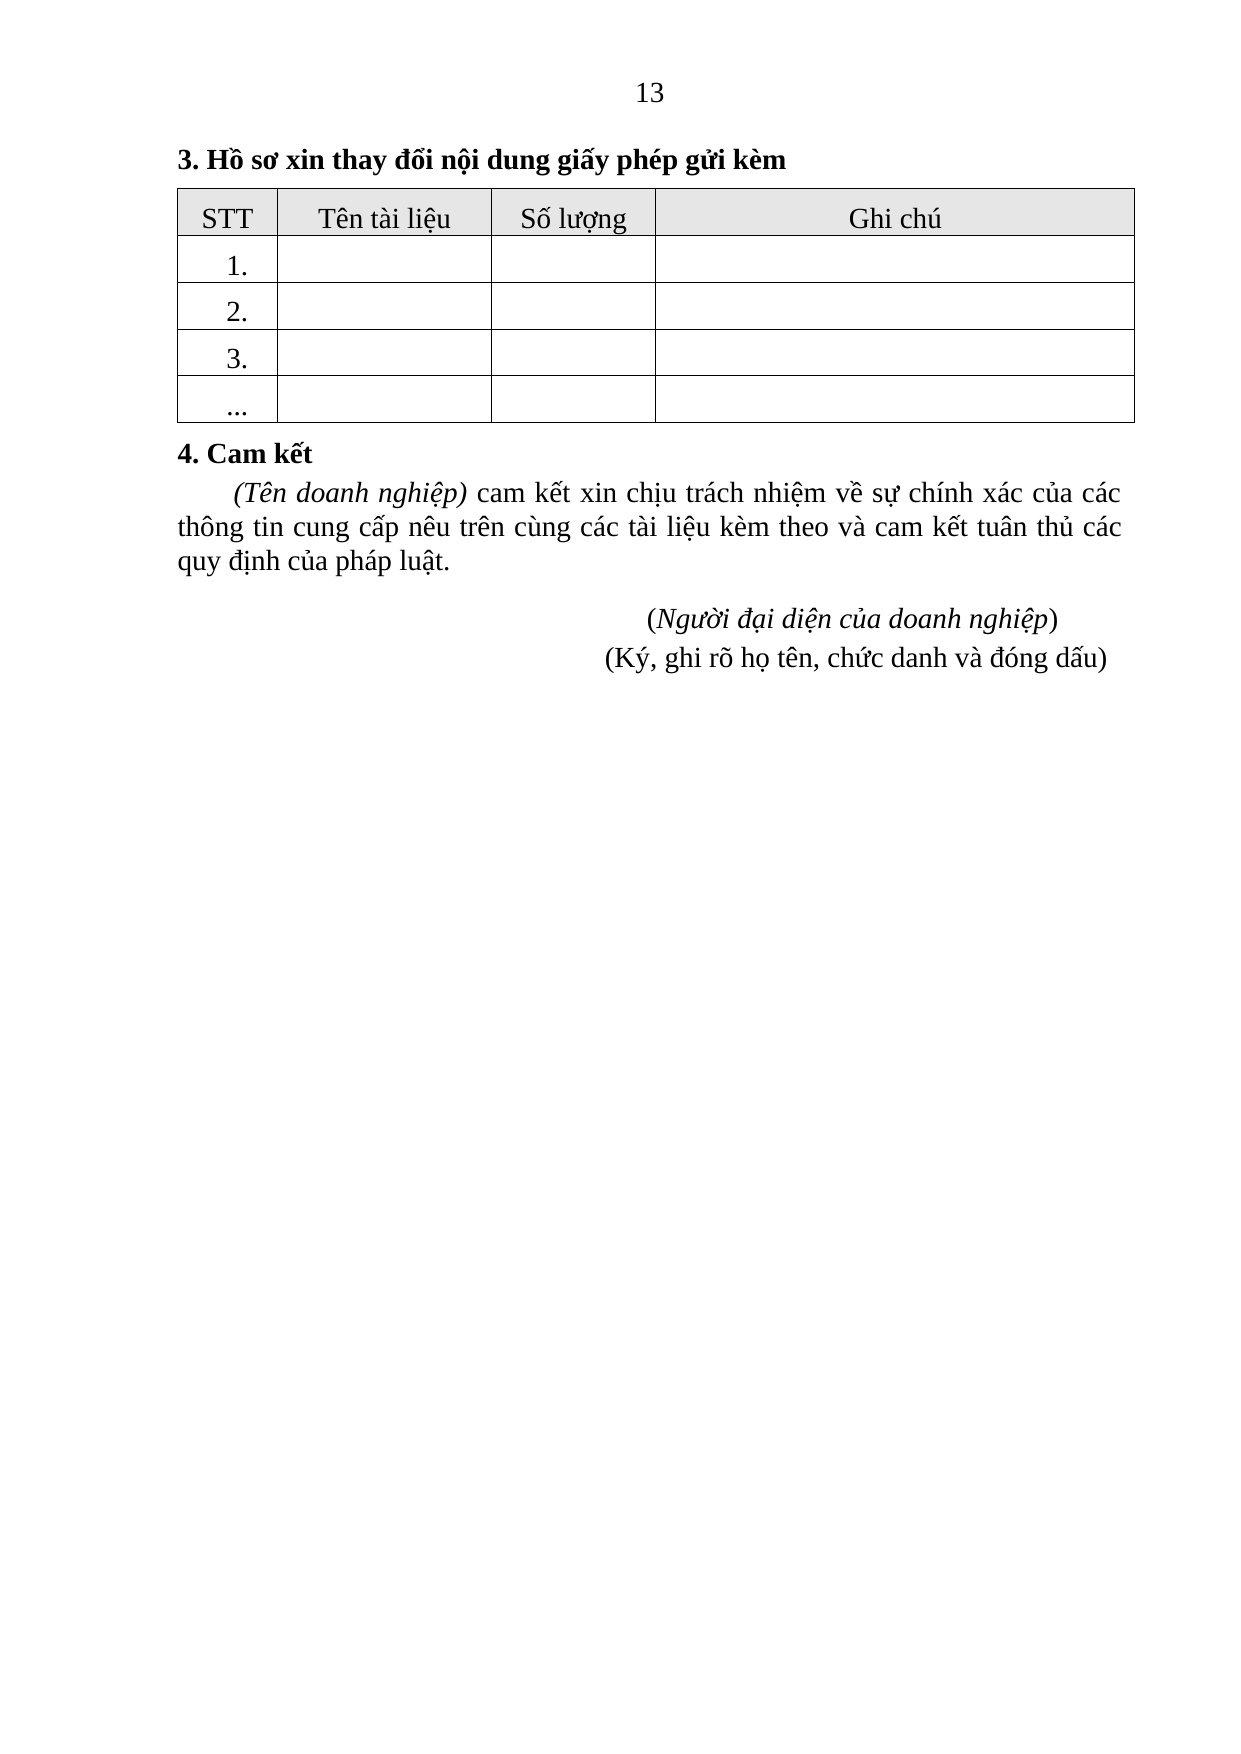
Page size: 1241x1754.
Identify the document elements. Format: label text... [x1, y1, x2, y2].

table_header Ghi chú [656, 189, 1134, 235]
table_cell [656, 283, 1134, 328]
table_cell [178, 236, 277, 282]
table_cell [278, 330, 491, 375]
table_cell ... [178, 376, 277, 422]
table_cell [492, 330, 655, 375]
table_header (Người đại diện của doanh nghiệp) (Ký, ghi rõ họ tên, chức danh và đóng dấu) [571, 576, 1133, 736]
table_cell [278, 376, 491, 422]
table_cell [278, 236, 491, 282]
table_cell [656, 376, 1134, 422]
table_cell [492, 236, 655, 282]
text (Tên doanh nghiệp) cam kết xin chịu trách nhiệm về sự chính xác của các thông tin cung cấp nêu trên cùng các tài liệu kèm theo và cam kết tuân thủ các quy định của pháp luật. [177, 476, 1122, 576]
text 3. Hồ sơ xin thay đổi nội dung giấy phép gửi kèm [177, 142, 1122, 175]
table_cell [492, 283, 655, 328]
text 4. Cam kết [177, 436, 1122, 469]
table_cell [278, 283, 491, 328]
table_cell [656, 236, 1134, 282]
table_header [166, 576, 571, 736]
table_cell [492, 376, 655, 422]
table_header STT [178, 189, 277, 235]
table_header Số lượng [492, 189, 655, 235]
table_cell [178, 283, 277, 328]
table_header Tên tài liệu [278, 189, 491, 235]
table_cell [656, 330, 1134, 375]
table_cell [178, 330, 277, 375]
